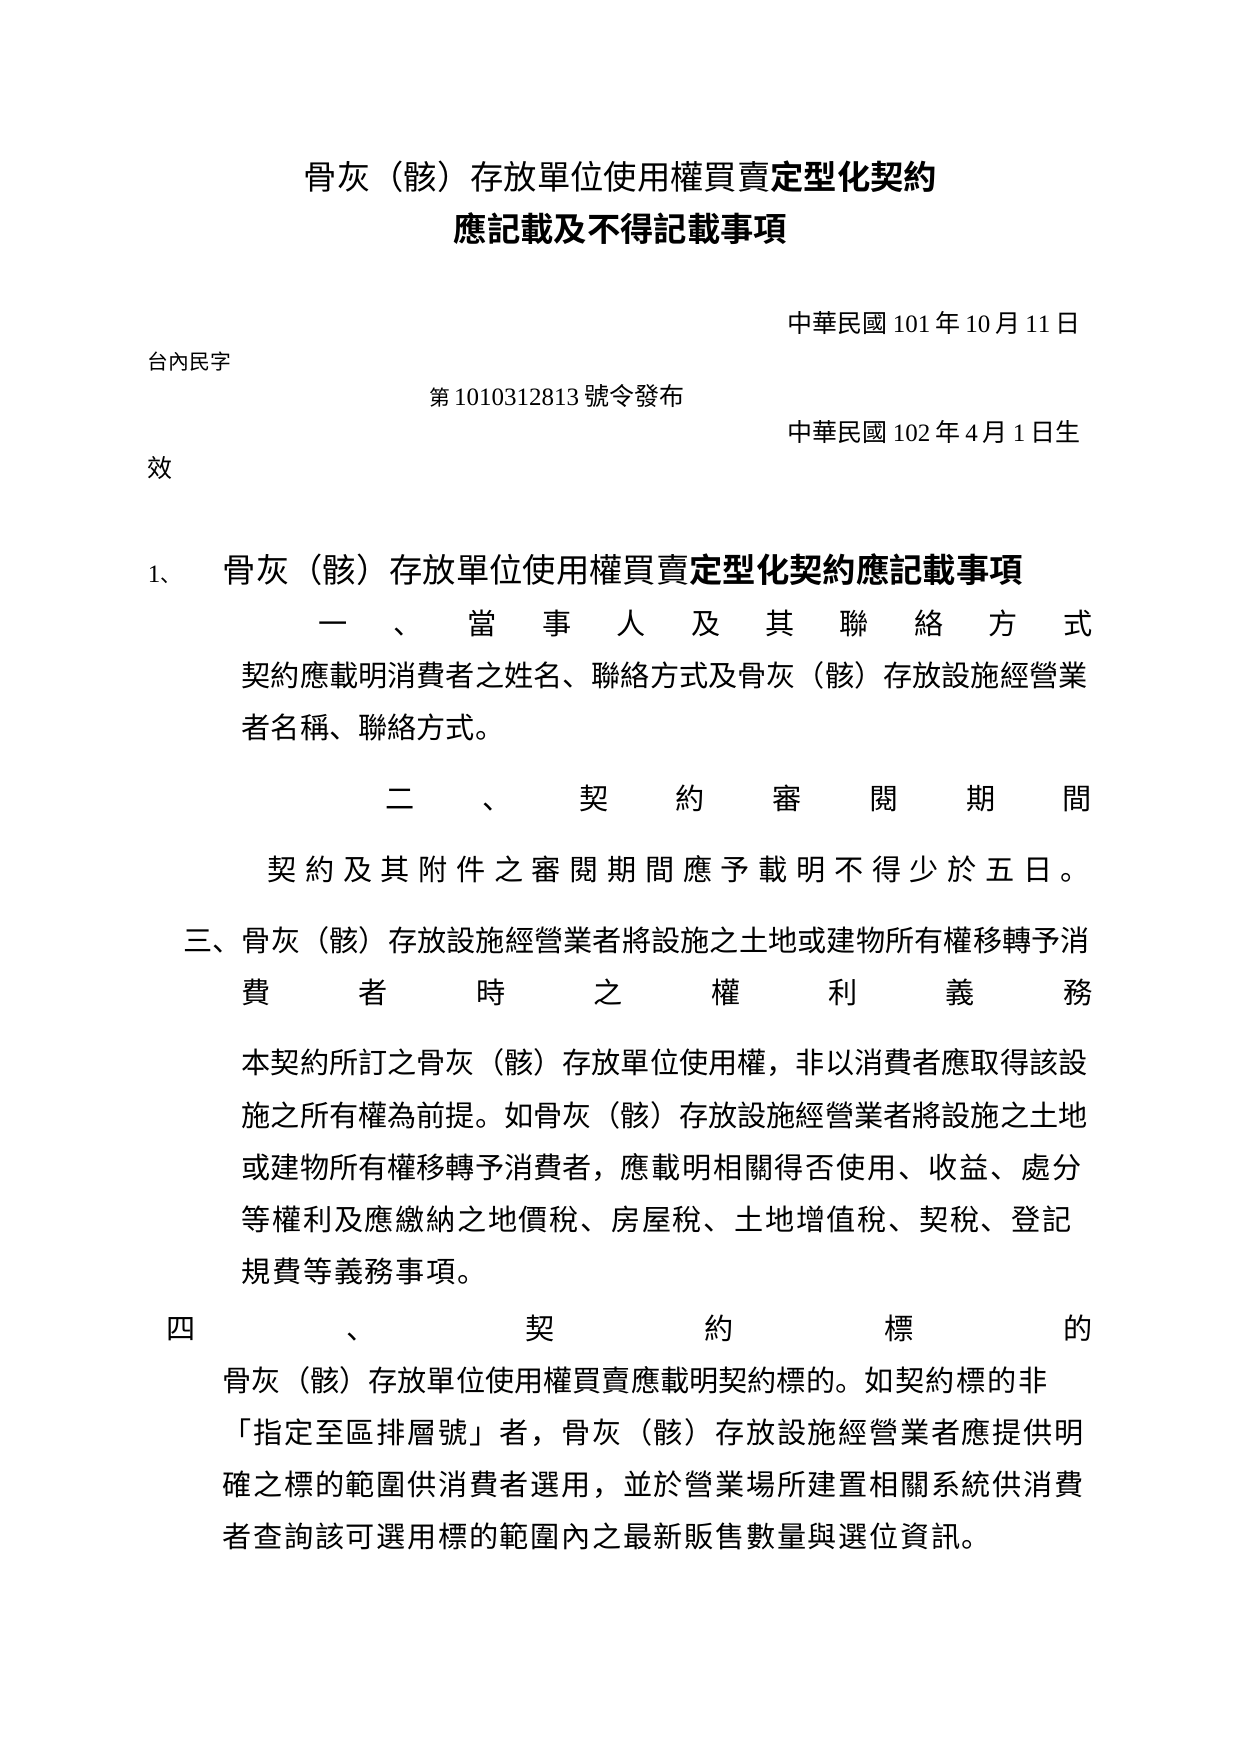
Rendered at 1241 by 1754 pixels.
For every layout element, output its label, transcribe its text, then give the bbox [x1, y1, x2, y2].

text 第1010312813號令發布 [148, 376, 1092, 413]
text 本契約所訂之骨灰（骸）存放單位使用權，非以消費者應取得該設施之所有權為前提。如骨灰（骸）存放設施經營業者將設施之土地或建物所有權移轉予消費者，應載明相關得否使用、收益、處分等權利及應繳納之地價稅、房屋稅、土地增值稅、契稅、登記規費等義務事項。 [241, 1032, 1092, 1293]
list 骨灰（骸）存放單位使用權買賣定型化契約應記載事項 [148, 541, 1092, 593]
text 應記載及不得記載事項 [148, 200, 1092, 252]
text 契約及其附件之審閱期間應予載明不得少於五日。 [148, 838, 1092, 891]
text 骨灰（骸）存放單位使用權買賣應載明契約標的。如契約標的非「指定至區排層號」者，骨灰（骸）存放設施經營業者應提供明確之標的範圍供消費者選用，並於營業場所建置相關系統供消費者查詢該可選用標的範圍內之最新販售數量與選位資訊。 [222, 1350, 1092, 1558]
text 三、骨灰（骸）存放設施經營業者將設施之土地或建物所有權移轉予消費者時之權利義務 [148, 909, 1092, 1013]
text 骨灰（骸）存放單位使用權買賣定型化契約 [148, 148, 1092, 200]
text 一、當事人及其聯絡方式 [148, 593, 1092, 645]
text 契約應載明消費者之姓名、聯絡方式及骨灰（骸）存放設施經營業者名稱、聯絡方式。 [241, 645, 1092, 749]
text 二、契約審閱期間 [148, 768, 1092, 820]
text 四、契約標的 [148, 1298, 1092, 1350]
text 中華民國102年4月1日生效 [148, 413, 1092, 485]
text 中華民國101年10月11日台內民字 [148, 304, 1092, 376]
